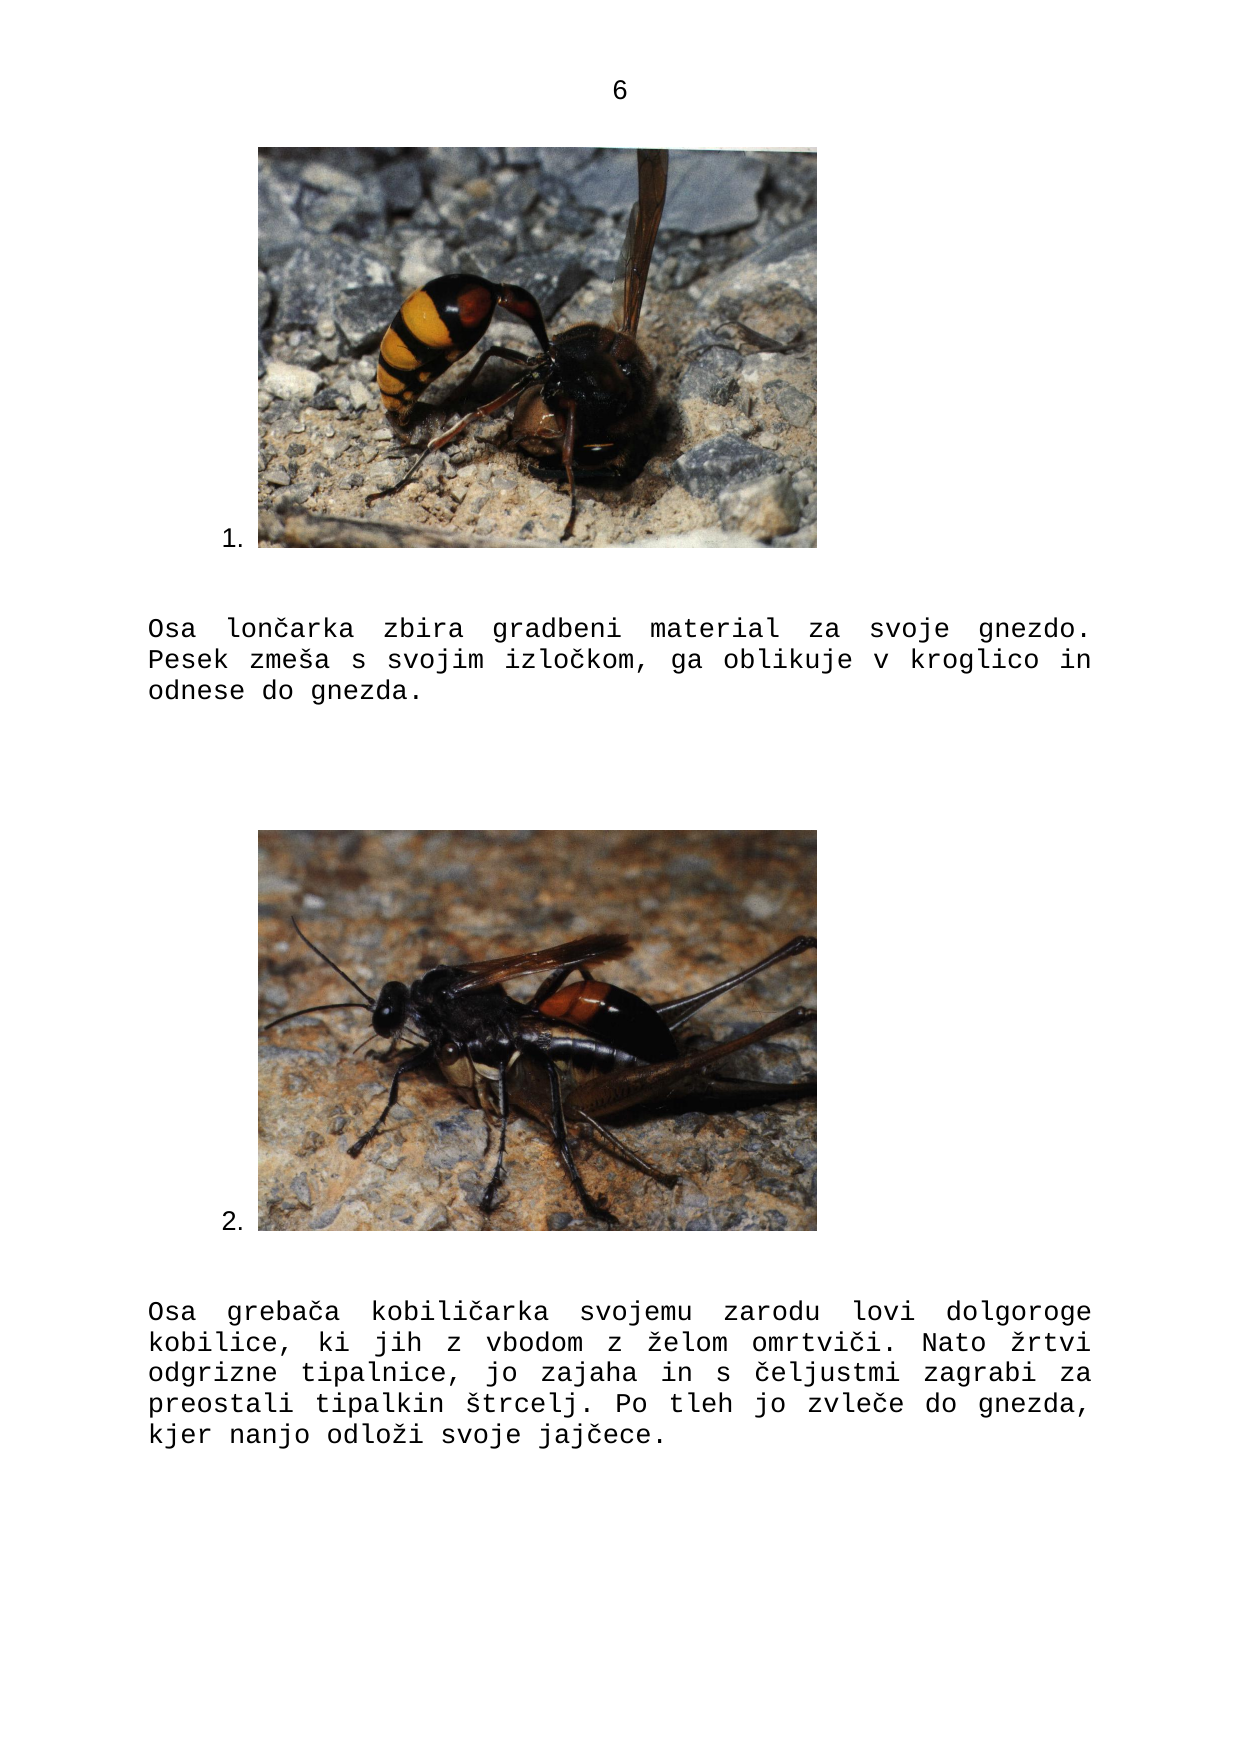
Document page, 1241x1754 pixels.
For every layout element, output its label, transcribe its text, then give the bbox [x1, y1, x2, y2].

text Osa grebača kobiličarka svojemu zarodu lovi dolgoroge kobilice, ki jih z vbodom z želom omrtviči. Nato žrtvi odgrizne tipalnice, jo zajaha in s čeljustmi zagrabi za preostali tipalkin štrcelj. Po tleh jo zvleče do gnezda, kjer nanjo odloži svoje jajčece. [148, 1298, 1092, 1451]
text Osa lončarka zbira gradbeni material za svoje gnezdo. Pesek zmeša s svojim izločkom, ga oblikuje v kroglico in odnese do gnezda. [148, 615, 1092, 707]
picture [258, 147, 817, 548]
picture [258, 830, 817, 1231]
